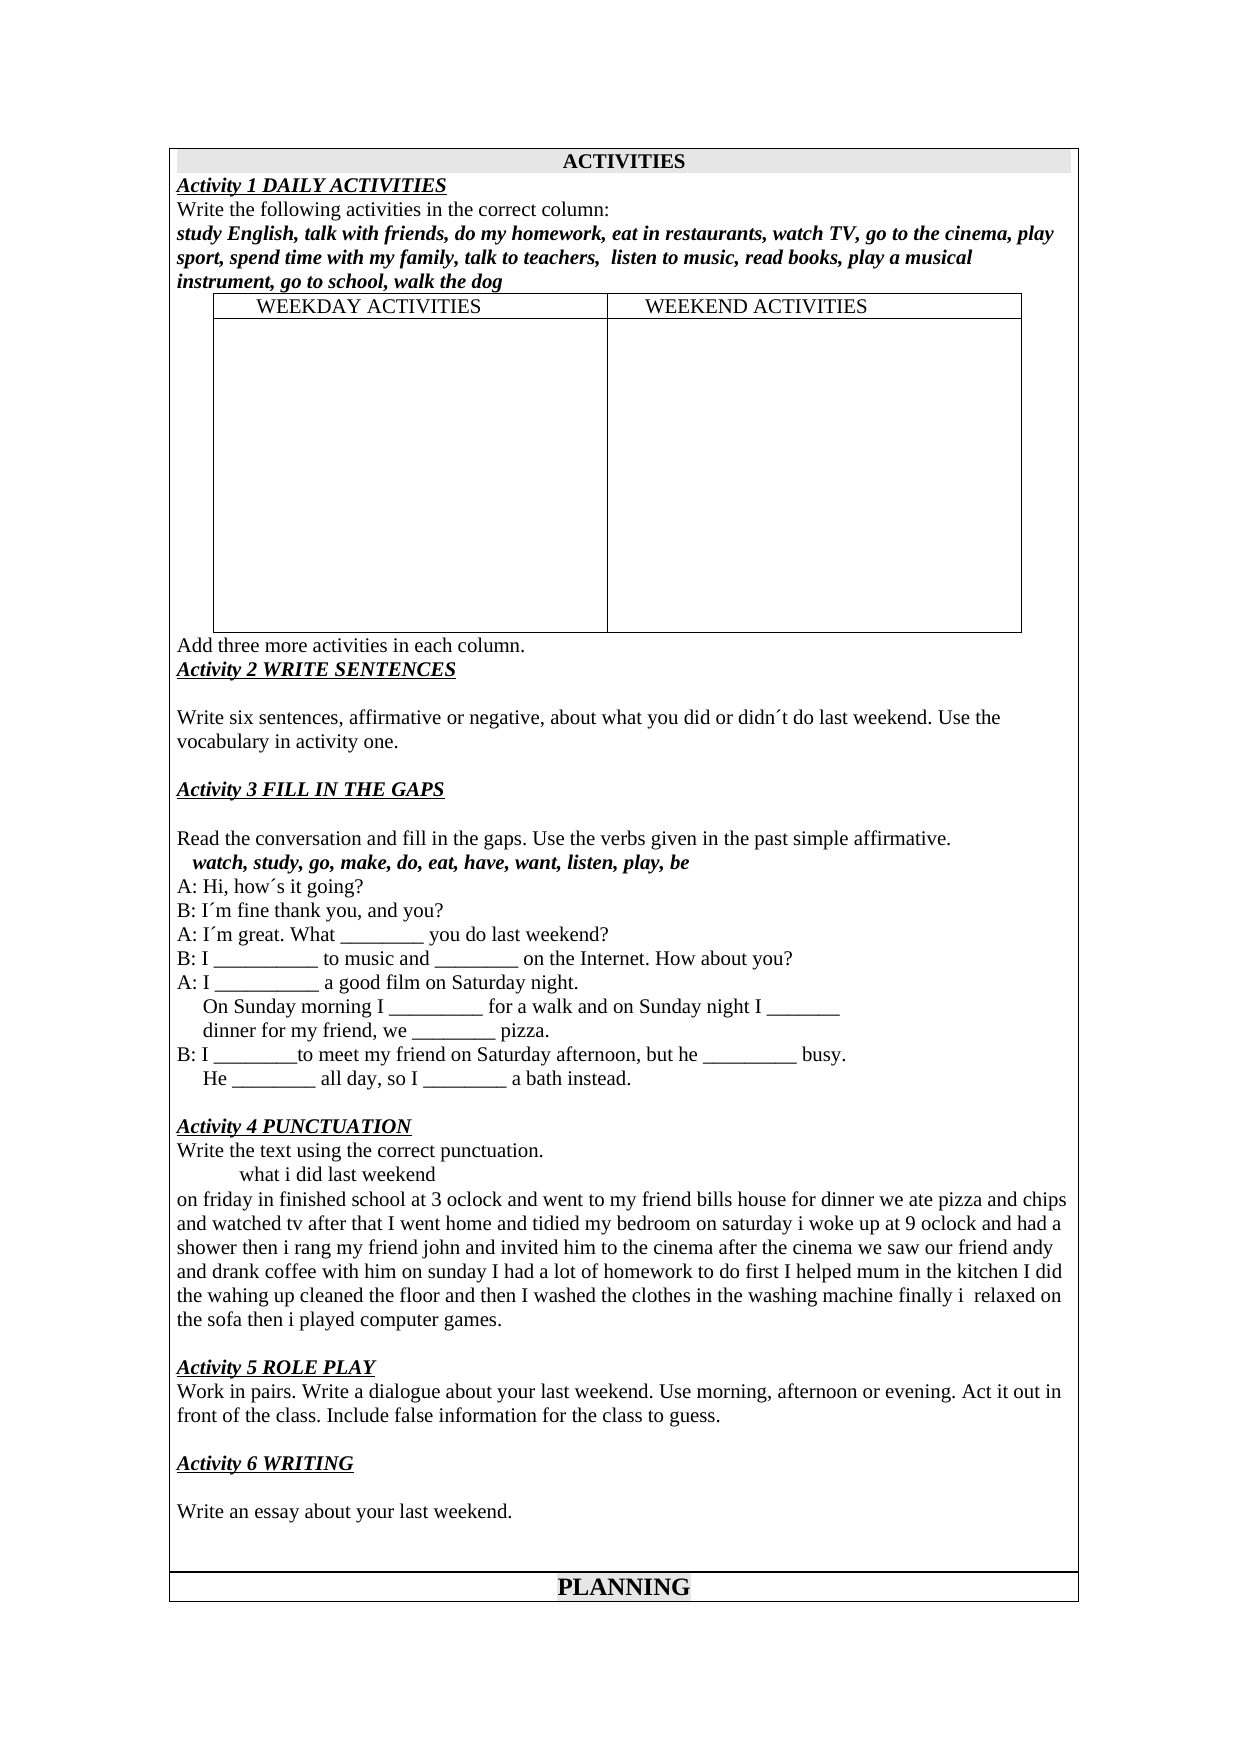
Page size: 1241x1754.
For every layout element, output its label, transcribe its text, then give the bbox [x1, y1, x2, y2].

table_header WEEKDAY ACTIVITIES [214, 294, 607, 318]
table_cell ACTIVITIES Activity 1 DAILY ACTIVITIES Write the following activities in the correct column: study English, talk with friends, do my homework, eat in restaurants, watch TV, go to the cinema, play sport, spend time with my family, talk to teachers, listen to music, read books, play a musical instrument, go to school, walk the dog Add three more activities in each column. Activity 2 WRITE SENTENCES Write six sentences, affirmative or negative, about what you did or didn´t do last weekend. Use the vocabulary in activity one. Activity 3 FILL IN THE GAPS Read the conversation and fill in the gaps. Use the verbs given in the past simple affirmative. watch, study, go, make, do, eat, have, want, listen, play, be A: Hi, how´s it going? B: I´m fine thank you, and you? A: I´m great. What ________ you do last weekend? B: I __________ to music and ________ on the Internet. How about you? A: I __________ a good film on Saturday night. On Sunday morning I _________ for a walk and on Sunday night I _______ dinner for my friend, we ________ pizza. B: I ________to meet my friend on Saturday afternoon, but he _________ busy. He ________ all day, so I ________ a bath instead. Activity 4 PUNCTUATION Write the text using the correct punctuation. what i did last weekend on friday in finished school at 3 oclock and went to my friend bills house for dinner we ate pizza and chips and watched tv after that I went home and tidied my bedroom on saturday i woke up at 9 oclock and had a shower then i rang my friend john and invited him to the cinema after the cinema we saw our friend andy and drank coffee with him on sunday I had a lot of homework to do first I helped mum in the kitchen I did the wahing up cleaned the floor and then I washed the clothes in the washing machine finally i relaxed on the sofa then i played computer games. Activity 5 ROLE PLAY Work in pairs. Write a dialogue about your last weekend. Use morning, afternoon or evening. Act it out in front of the class. Include false information for the class to guess. Activity 6 WRITING Write an essay about your last weekend. [170, 149, 1078, 1571]
table_header WEEKEND ACTIVITIES [608, 294, 1021, 318]
table_cell [214, 319, 607, 632]
table_cell PLANNING [170, 1573, 1078, 1601]
table_cell [608, 319, 1021, 632]
